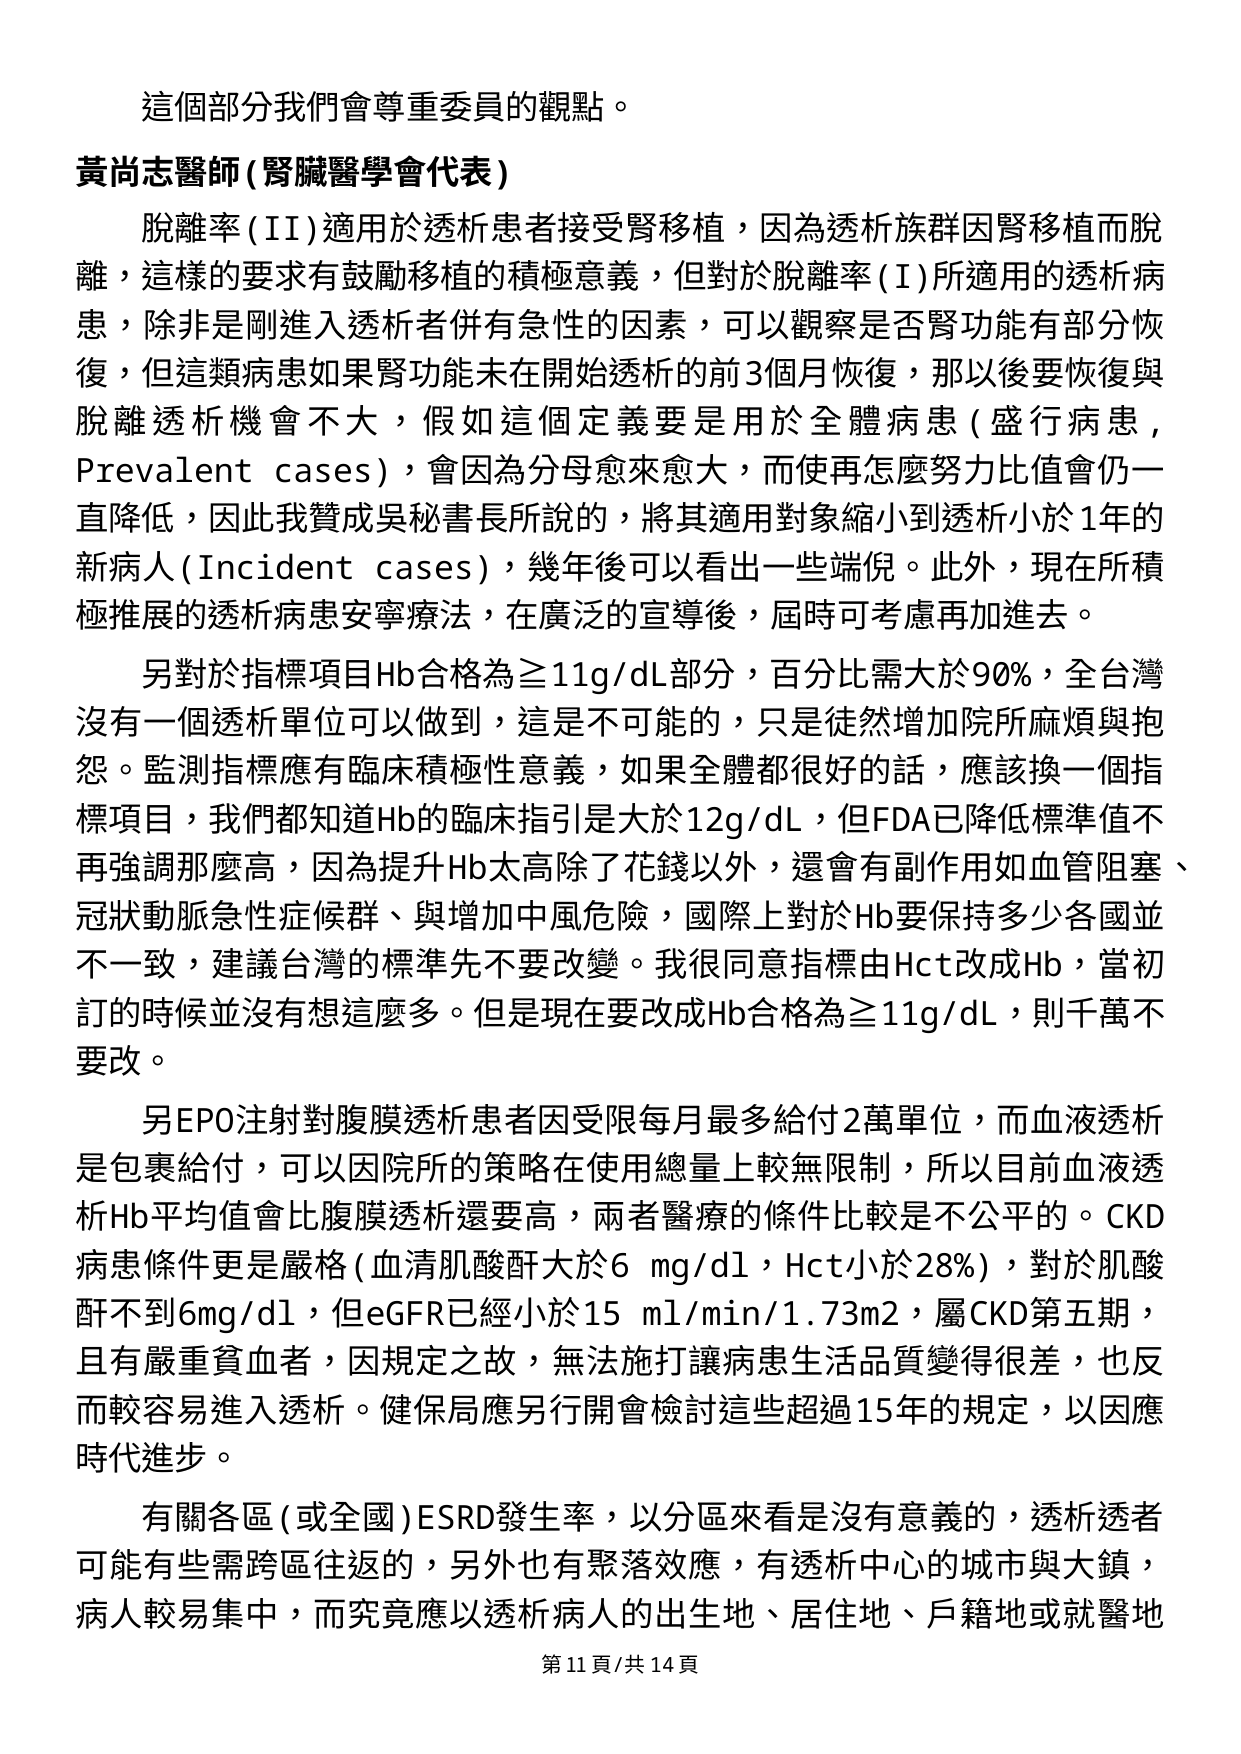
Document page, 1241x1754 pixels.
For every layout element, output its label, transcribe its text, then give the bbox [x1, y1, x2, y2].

text 有關各區(或全國)ESRD發生率，以分區來看是沒有意義的，透析透者可能有些需跨區往返的，另外也有聚落效應，有透析中心的城市與大鎮，病人較易集中，而究竟應以透析病人的出生地、居住地、戶籍地或就醫地 [75, 1491, 1165, 1636]
text 脫離率(II)適用於透析患者接受腎移植，因為透析族群因腎移植而脫離，這樣的要求有鼓勵移植的積極意義，但對於脫離率(I)所適用的透析病患，除非是剛進入透析者併有急性的因素，可以觀察是否腎功能有部分恢復，但這類病患如果腎功能未在開始透析的前3個月恢復，那以後要恢復與脫離透析機會不大，假如這個定義要是用於全體病患(盛行病患, Prevalent cases)，會因為分母愈來愈大，而使再怎麼努力比值會仍一直降低，因此我贊成吳秘書長所說的，將其適用對象縮小到透析小於1年的新病人(Incident cases)，幾年後可以看出一些端倪。此外，現在所積極推展的透析病患安寧療法，在廣泛的宣導後，屆時可考慮再加進去。 [75, 202, 1165, 637]
text 另EPO注射對腹膜透析患者因受限每月最多給付2萬單位，而血液透析是包裹給付，可以因院所的策略在使用總量上較無限制，所以目前血液透析Hb平均值會比腹膜透析還要高，兩者醫療的條件比較是不公平的。CKD病患條件更是嚴格(血清肌酸酐大於6 mg/dl，Hct小於28%)，對於肌酸酐不到6mg/dl，但eGFR已經小於15 ml/min/1.73m2，屬CKD第五期，且有嚴重貧血者，因規定之故，無法施打讓病患生活品質變得很差，也反而較容易進入透析。健保局應另行開會檢討這些超過15年的規定，以因應時代進步。 [75, 1093, 1165, 1480]
text 這個部分我們會尊重委員的觀點。 [75, 81, 1165, 129]
text 黃尚志醫師(腎臟醫學會代表) [75, 129, 1165, 191]
text 另對於指標項目Hb合格為≧11g/dL部分，百分比需大於90%，全台灣沒有一個透析單位可以做到，這是不可能的，只是徒然增加院所麻煩與抱怨。監測指標應有臨床積極性意義，如果全體都很好的話，應該換一個指標項目，我們都知道Hb的臨床指引是大於12g/dL，但FDA已降低標準值不再強調那麼高，因為提升Hb太高除了花錢以外，還會有副作用如血管阻塞、冠狀動脈急性症候群、與增加中風危險，國際上對於Hb要保持多少各國並不一致，建議台灣的標準先不要改變。我很同意指標由Hct改成Hb，當初訂的時候並沒有想這麼多。但是現在要改成Hb合格為≧11g/dL，則千萬不要改。 [75, 648, 1165, 1083]
